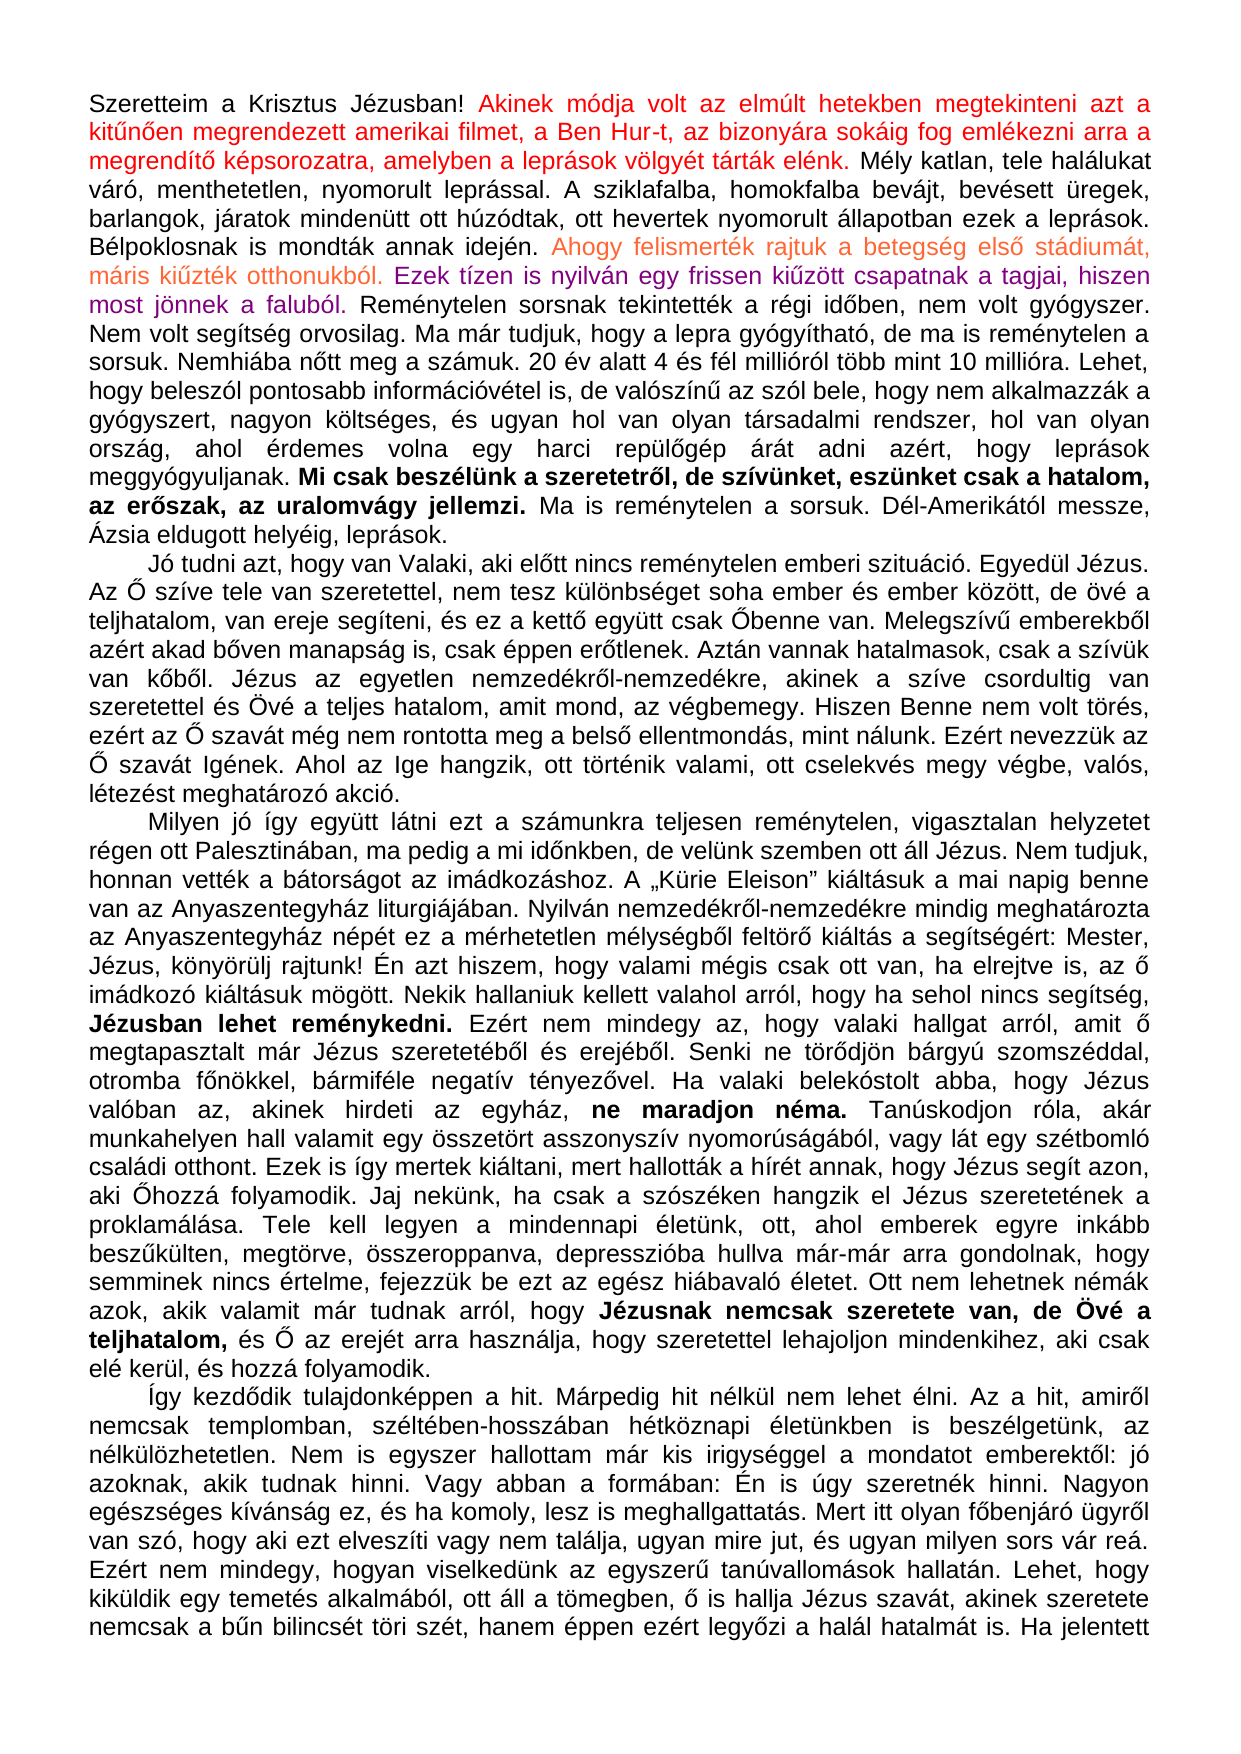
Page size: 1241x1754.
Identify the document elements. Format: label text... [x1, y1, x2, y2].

text Szeretteim a Krisztus Jézusban! Akinek módja volt az elmúlt hetekben megtekinteni azt a kitűnően megrendezett amerikai filmet, a Ben Hur‑t, az bizonyára sokáig fog emlékezni arra a megrendítő képsorozatra, amelyben a leprások völgyét tárták elénk. Mély katlan, tele halálukat váró, menthetetlen, nyomorult leprással. A sziklafalba, homokfalba bevájt, bevésett üregek, barlangok, járatok mindenütt ott húzódtak, ott hevertek nyomorult állapotban ezek a leprások. Bélpoklosnak is mondták annak idején. Ahogy felismerték rajtuk a betegség első stádiumát, máris kiűzték otthonukból. Ezek tízen is nyilván egy frissen kiűzött csapatnak a tagjai, hiszen most jönnek a faluból. Reménytelen sorsnak tekintették a régi időben, nem volt gyógyszer. Nem volt segítség orvosilag. Ma már tudjuk, hogy a lepra gyógyítható, de ma is reménytelen a sorsuk. Nemhiába nőtt meg a számuk. 20 év alatt 4 és fél millióról több mint 10 millióra. Lehet, hogy beleszól pontosabb információvétel is, de valószínű az szól bele, hogy nem alkalmazzák a gyógyszert, nagyon költséges, és ugyan hol van olyan társadalmi rendszer, hol van olyan ország, ahol érdemes volna egy harci repülőgép árát adni azért, hogy leprások meggyógyuljanak. Mi csak beszélünk a szeretetről, de szívünket, eszünket csak a hatalom, az erőszak, az uralomvágy jellemzi. Ma is reménytelen a sorsuk. Dél-Amerikától messze, Ázsia eldugott helyéig, leprások. [88, 88, 1152, 548]
text Jó tudni azt, hogy van Valaki, aki előtt nincs reménytelen emberi szituáció. Egyedül Jézus. Az Ő szíve tele van szeretettel, nem tesz különbséget soha ember és ember között, de övé a teljhatalom, van ereje segíteni, és ez a kettő együtt csak Őbenne van. Melegszívű emberekből azért akad bőven manapság is, csak éppen erőtlenek. Aztán vannak hatalmasok, csak a szívük van kőből. Jézus az egyetlen nemzedékről-nemzedékre, akinek a szíve csordultig van szeretettel és Övé a teljes hatalom, amit mond, az végbemegy. Hiszen Benne nem volt törés, ezért az Ő szavát még nem rontotta meg a belső ellentmondás, mint nálunk. Ezért nevezzük az Ő szavát Igének. Ahol az Ige hangzik, ott történik valami, ott cselekvés megy végbe, valós, létezést meghatározó akció. [88, 548, 1152, 807]
text Milyen jó így együtt látni ezt a számunkra teljesen reménytelen, vigasztalan helyzetet régen ott Palesztinában, ma pedig a mi időnkben, de velünk szemben ott áll Jézus. Nem tudjuk, honnan vették a bátorságot az imádkozáshoz. A „Kürie Eleison” kiáltásuk a mai napig benne van az Anyaszentegyház liturgiájában. Nyilván nemzedékről-nemzedékre mindig meghatározta az Anyaszentegyház népét ez a mérhetetlen mélységből feltörő kiáltás a segítségért: Mester, Jézus, könyörülj rajtunk! Én azt hiszem, hogy valami mégis csak ott van, ha elrejtve is, az ő imádkozó kiáltásuk mögött. Nekik hallaniuk kellett valahol arról, hogy ha sehol nincs segítség, Jézusban lehet reménykedni. Ezért nem mindegy az, hogy valaki hallgat arról, amit ő megtapasztalt már Jézus szeretetéből és erejéből. Senki ne törődjön bárgyú szomszéddal, otromba főnökkel, bármiféle negatív tényezővel. Ha valaki belekóstolt abba, hogy Jézus valóban az, akinek hirdeti az egyház, ne maradjon néma. Tanúskodjon róla, akár munkahelyen hall valamit egy összetört asszonyszív nyomorúságából, vagy lát egy szétbomló családi otthont. Ezek is így mertek kiáltani, mert hallották a hírét annak, hogy Jézus segít azon, aki Őhozzá folyamodik. Jaj nekünk, ha csak a szószéken hangzik el Jézus szeretetének a proklamálása. Tele kell legyen a mindennapi életünk, ott, ahol emberek egyre inkább beszűkülten, megtörve, összeroppanva, depresszióba hullva már-már arra gondolnak, hogy semminek nincs értelme, fejezzük be ezt az egész hiábavaló életet. Ott nem lehetnek némák azok, akik valamit már tudnak arról, hogy Jézusnak nemcsak szeretete van, de Övé a teljhatalom, és Ő az erejét arra használja, hogy szeretettel lehajoljon mindenkihez, aki csak elé kerül, és hozzá folyamodik. [88, 807, 1152, 1382]
text Így kezdődik tulajdonképpen a hit. Márpedig hit nélkül nem lehet élni. Az a hit, amiről nemcsak templomban, széltében-hosszában hétköznapi életünkben is beszélgetünk, az nélkülözhetetlen. Nem is egyszer hallottam már kis irigységgel a mondatot emberektől: jó azoknak, akik tudnak hinni. Vagy abban a formában: Én is úgy szeretnék hinni. Nagyon egészséges kívánság ez, és ha komoly, lesz is meghallgattatás. Mert itt olyan főbenjáró ügyről van szó, hogy aki ezt elveszíti vagy nem találja, ugyan mire jut, és ugyan milyen sors vár reá. Ezért nem mindegy, hogyan viselkedünk az egyszerű tanúvallomások hallatán. Lehet, hogy kiküldik egy temetés alkalmából, ott áll a tömegben, ő is hallja Jézus szavát, akinek szeretete nemcsak a bűn bilincsét töri szét, hanem éppen ezért legyőzi a halál hatalmát is. Ha jelentett [88, 1382, 1152, 1641]
